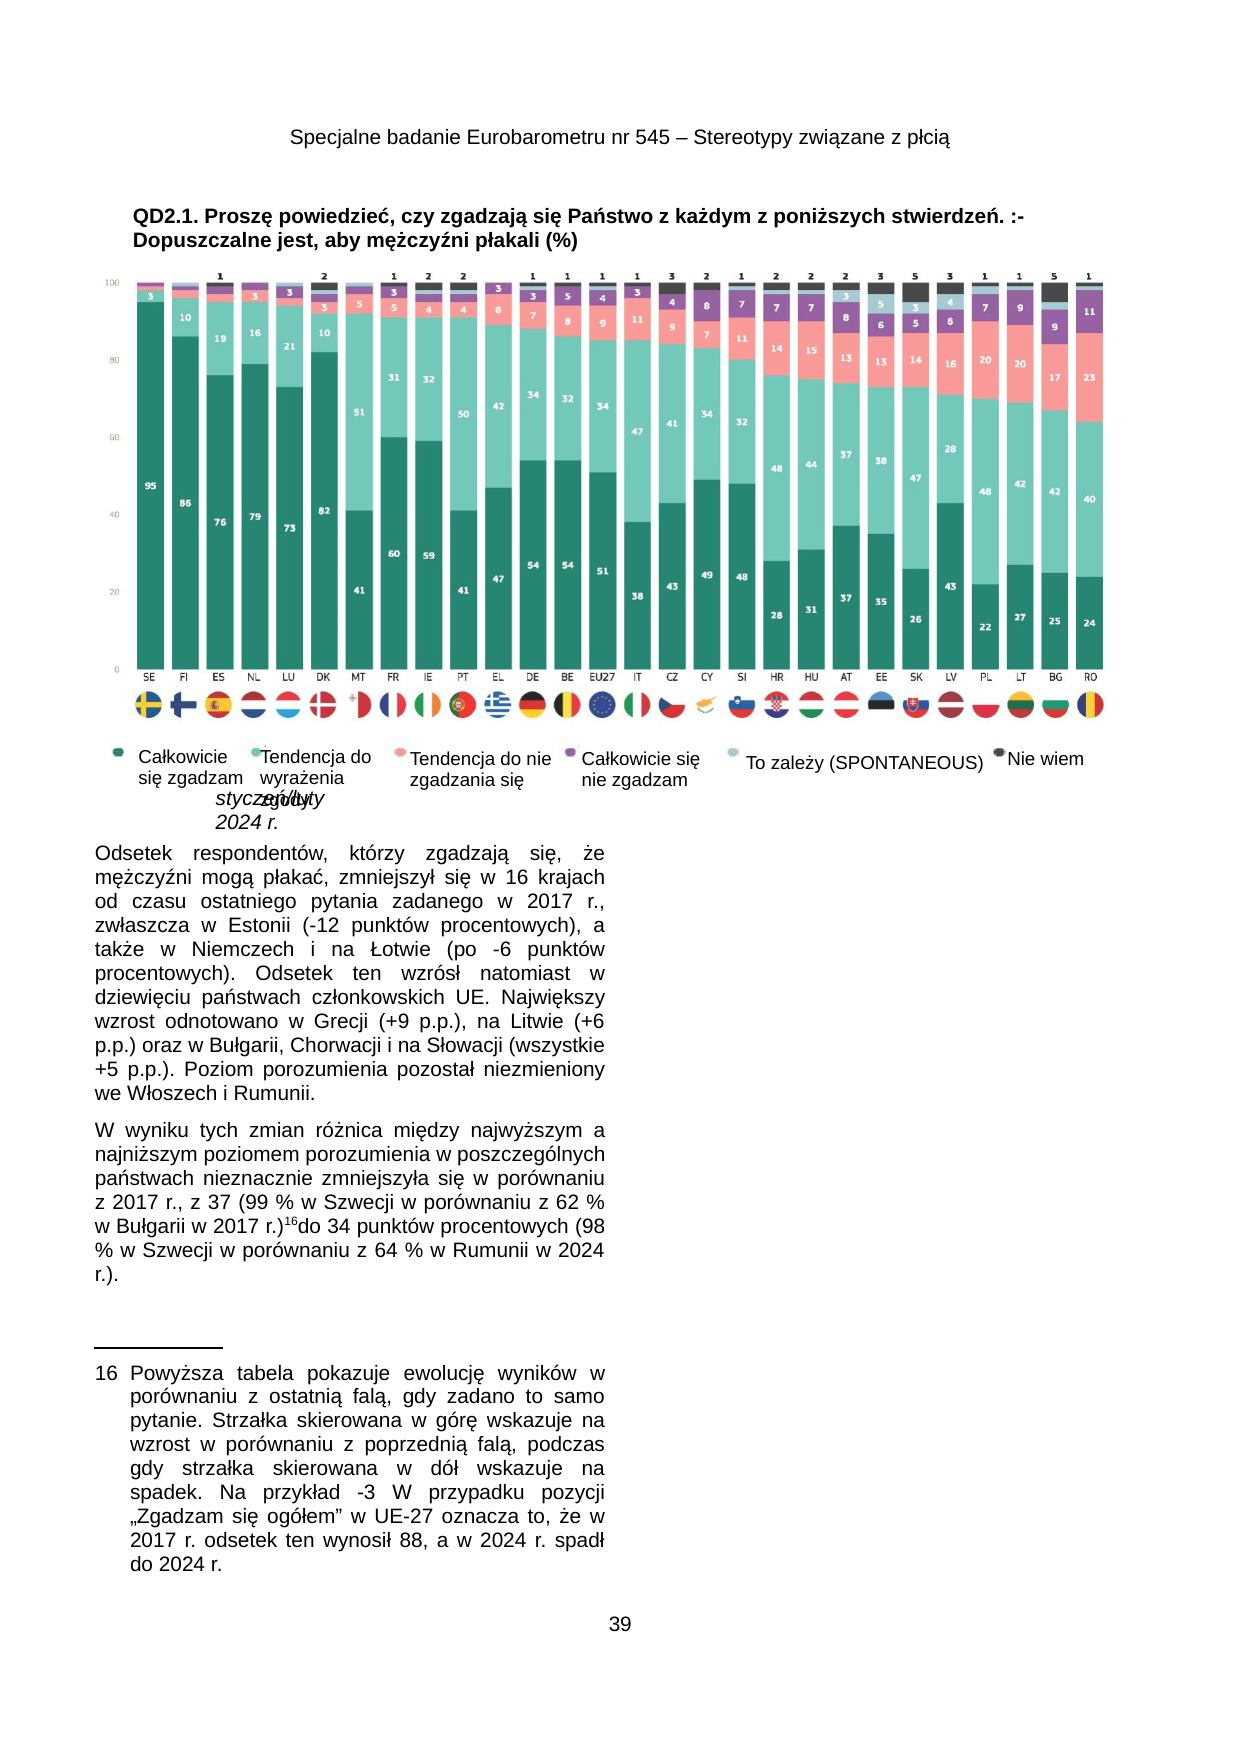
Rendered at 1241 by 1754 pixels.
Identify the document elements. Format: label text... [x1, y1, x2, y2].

picture [877, 759, 882, 767]
picture [939, 757, 948, 767]
text Odsetek respondentów, którzy zgadzają się, że mężczyźni mogą płakać, zmniejszył się w 16 krajach od czasu ostatniego pytania zadanego w 2017 r., zwłaszcza w Estonii (-12 punktów procentowych), a także w Niemczech i na Łotwie (po -6 punktów procentowych). Odsetek ten wzrósł natomiast w dziewięciu państwach członkowskich UE. Największy wzrost odnotowano w Grecji (+9 p.p.), na Litwie (+6 p.p.) oraz w Bułgarii, Chorwacji i na Słowacji (wszystkie +5 p.p.). Poziom porozumienia pozostał niezmieniony we Włoszech i Rumunii. [94, 184, 605, 269]
picture [913, 759, 918, 767]
text W wyniku tych zmian różnica między najwyższym a najniższym poziomem porozumienia w poszczególnych państwach nieznacznie zmniejszyła się w porównaniu z 2017 r., z 37 (99 % w Szwecji w porównaniu z 62 % w Bułgarii w 2017 r.)do 34 punktów procentowych (98 % w Szwecji w porównaniu z 64 % w Rumunii w 2024 r.). [94, 1118, 605, 1285]
picture [106, 730, 1006, 767]
text Odsetek respondentów, którzy zgadzają się, że mężczyźni mogą płakać, zmniejszył się w 16 krajach od czasu ostatniego pytania zadanego w 2017 r., zwłaszcza w Estonii (-12 punktów procentowych), a także w Niemczech i na Łotwie (po -6 punktów procentowych). Odsetek ten wzrósł natomiast w dziewięciu państwach członkowskich UE. Największy wzrost odnotowano w Grecji (+9 p.p.), na Litwie (+6 p.p.) oraz w Bułgarii, Chorwacji i na Słowacji (wszystkie +5 p.p.). Poziom porozumienia pozostał niezmieniony we Włoszech i Rumunii. [94, 724, 605, 1105]
picture [863, 757, 872, 767]
text Powyższa tabela pokazuje ewolucję wyników w porównaniu z ostatnią falą, gdy zadano to samo pytanie. Strzałka skierowana w górę wskazuje na wzrost w porównaniu z poprzednią falą, podczas gdy strzałka skierowana w dół wskazuje na spadek. Na przykład -3 W przypadku pozycji „Zgadzam się ogółem” w UE-27 oznacza to, że w 2017 r. odsetek ten wynosił 88, a w 2024 r. spadł do 2024 r. [94, 1360, 605, 1576]
picture [94, 269, 1108, 724]
